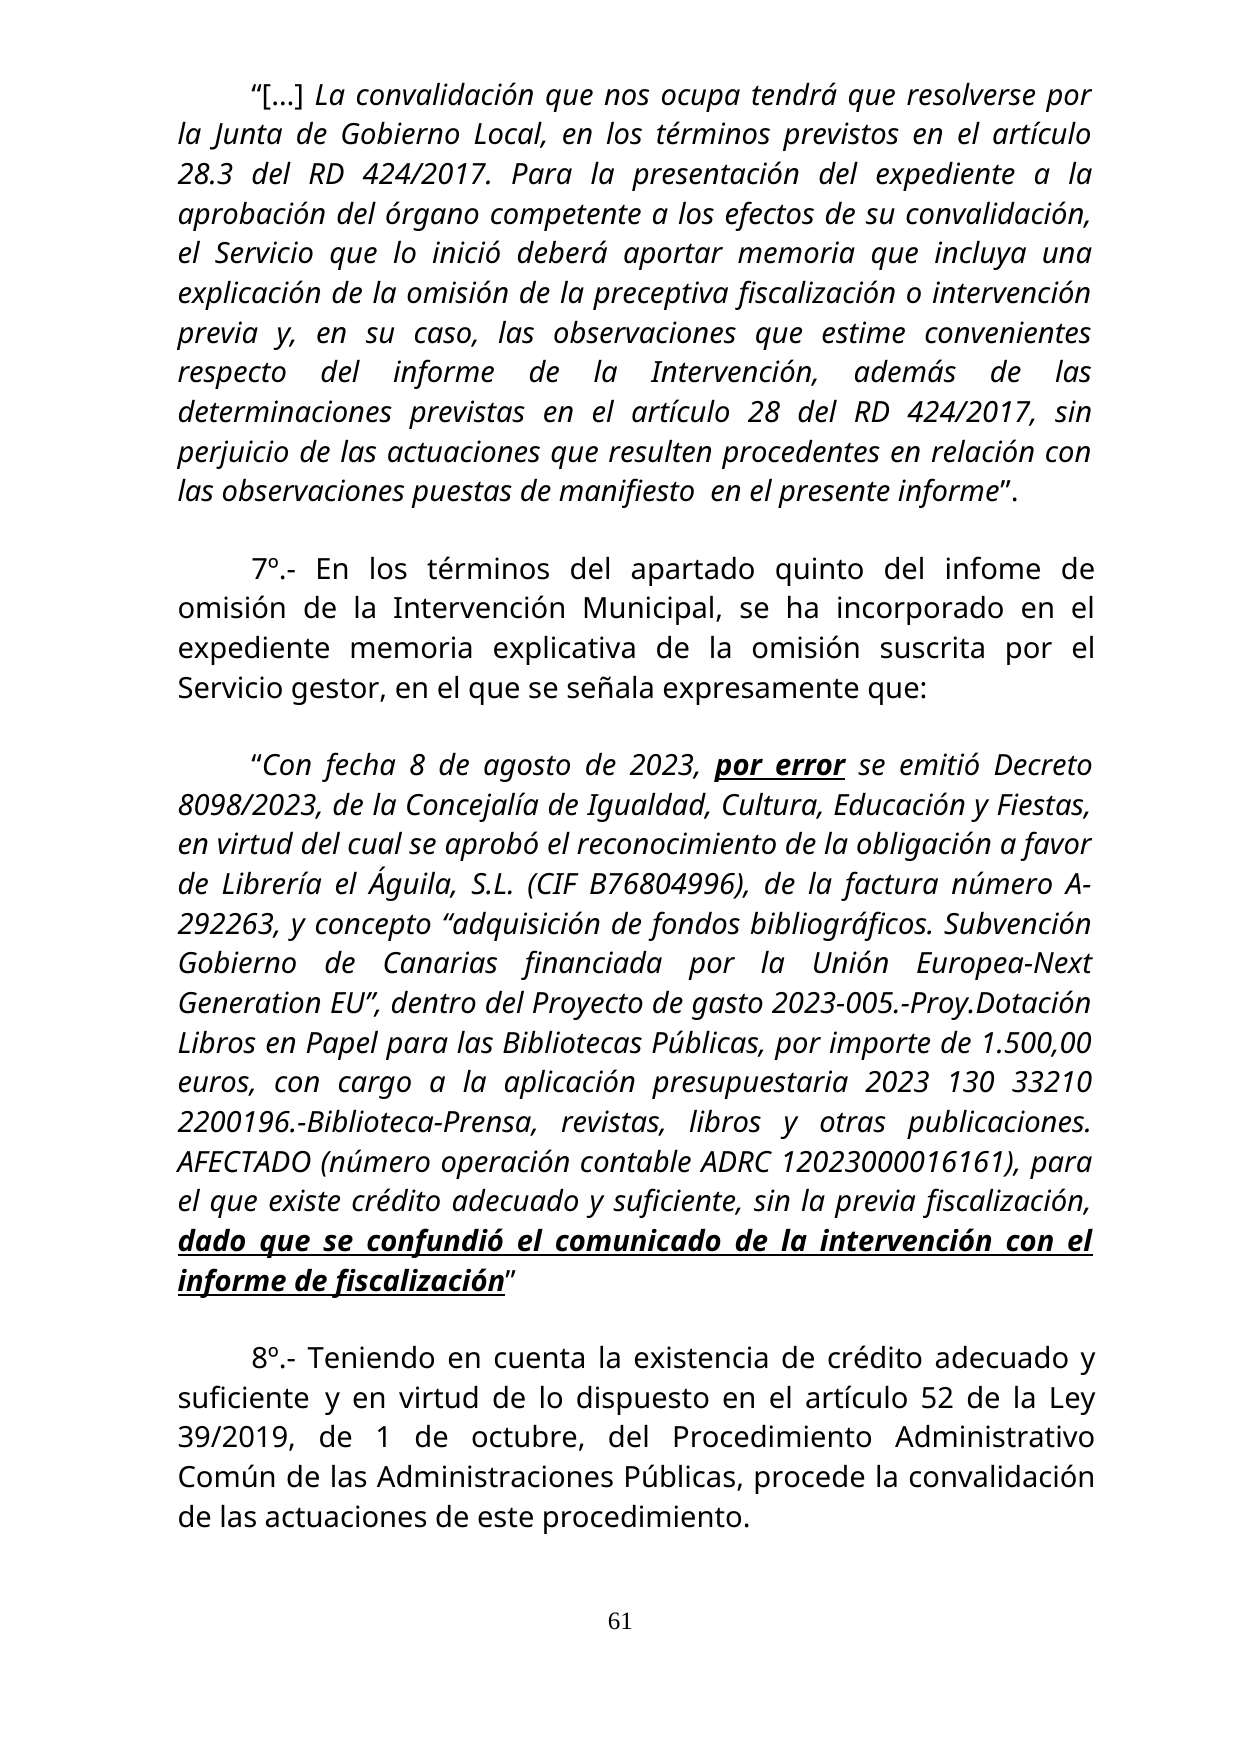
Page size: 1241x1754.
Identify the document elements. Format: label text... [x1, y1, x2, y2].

text “[…] La convalidación que nos ocupa tendrá que resolverse por la Junta de Gobierno Local, en los términos previstos en el artículo 28.3 del RD 424/2017. Para la presentación del expediente a la aprobación del órgano competente a los efectos de su convalidación, el Servicio que lo inició deberá aportar memoria que incluya una explicación de la omisión de la preceptiva fiscalización o intervención previa y, en su caso, las observaciones que estime convenientes respecto del informe de la Intervención, además de las determinaciones previstas en el artículo 28 del RD 424/2017, sin perjuicio de las actuaciones que resulten procedentes en relación con las observaciones puestas de manifiesto en el presente informe”. [177, 74, 1096, 510]
text 8º.- Teniendo en cuenta la existencia de crédito adecuado y suficiente y en virtud de lo dispuesto en el artículo 52 de la Ley 39/2019, de 1 de octubre, del Procedimiento Administrativo Común de las Administraciones Públicas, procede la convalidación de las actuaciones de este procedimiento. [177, 1337, 1096, 1536]
text 7º.- En los términos del apartado quinto del infome de omisión de la Intervención Municipal, se ha incorporado en el expediente memoria explicativa de la omisión suscrita por el Servicio gestor, en el que se señala expresamente que: [177, 548, 1096, 707]
text “Con fecha 8 de agosto de 2023, por error se emitió Decreto 8098/2023, de la Concejalía de Igualdad, Cultura, Educación y Fiestas, en virtud del cual se aprobó el reconocimiento de la obligación a favor de Librería el Águila, S.L. (CIF B76804996), de la factura número A-292263, y concepto “adquisición de fondos bibliográficos. Subvención Gobierno de Canarias financiada por la Unión Europea-Next Generation EU”, dentro del Proyecto de gasto 2023-005.-Proy.Dotación Libros en Papel para las Bibliotecas Públicas, por importe de 1.500,00 euros, con cargo a la aplicación presupuestaria 2023 130 33210 2200196.-Biblioteca-Prensa, revistas, libros y otras publicaciones. AFECTADO (número operación contable ADRC 12023000016161), para el que existe crédito adecuado y suficiente, sin la previa fiscalización, dado que se confundió el comunicado de la intervención con el informe de fiscalización” [177, 744, 1096, 1300]
